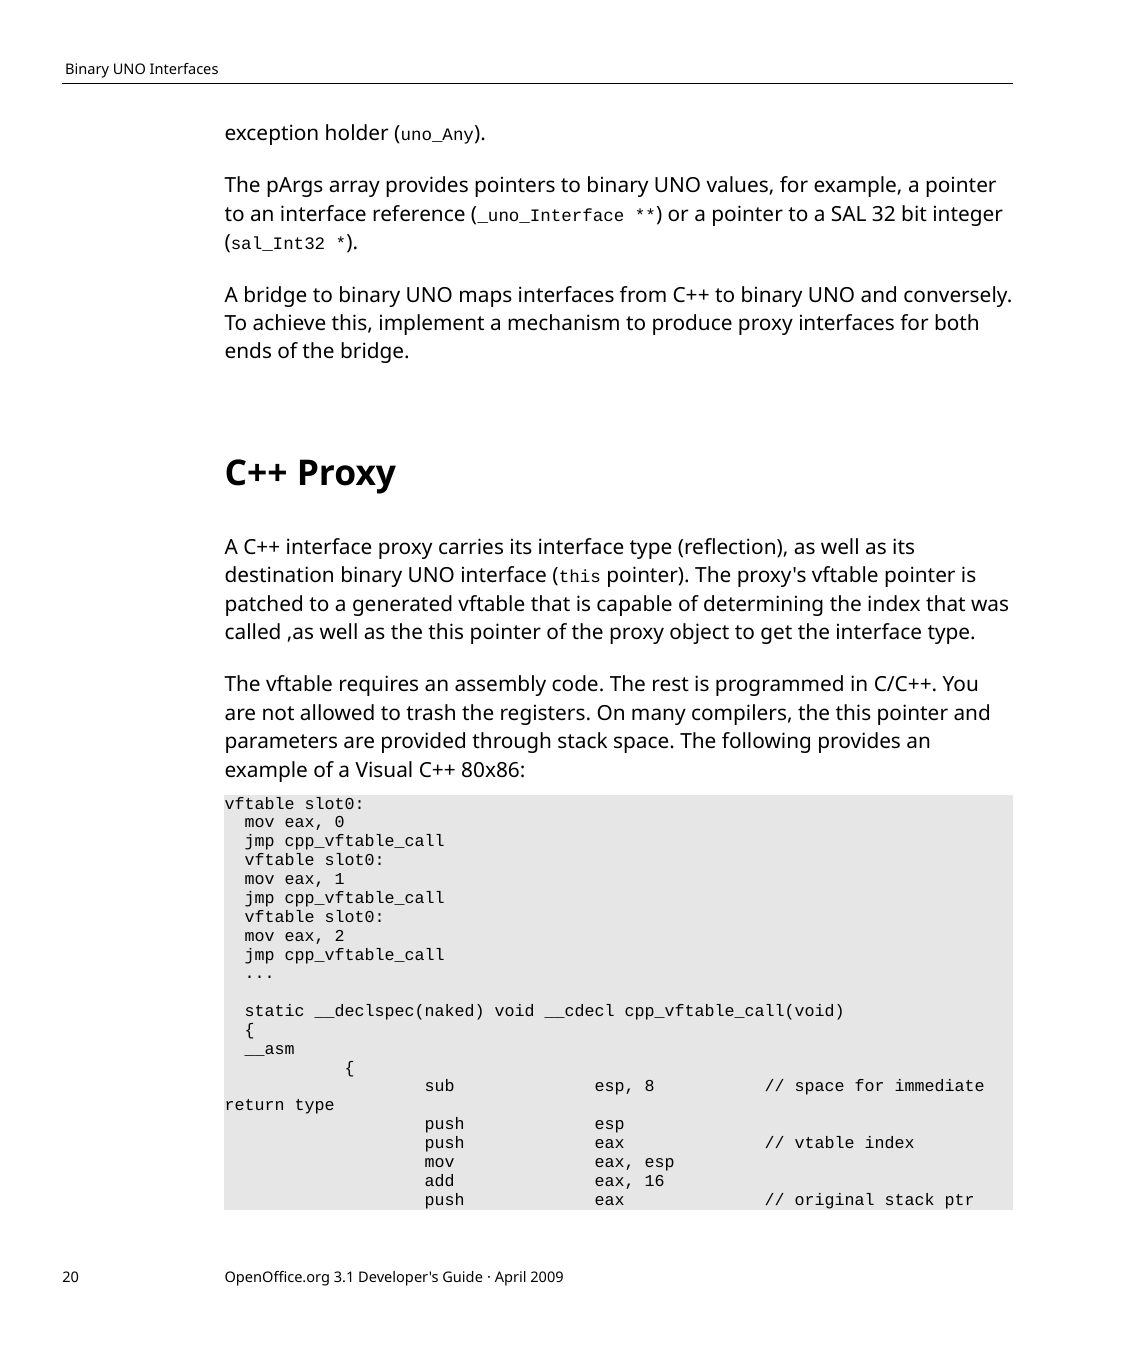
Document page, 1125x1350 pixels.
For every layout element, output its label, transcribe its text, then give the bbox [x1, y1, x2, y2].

text exception holder (uno_Any). [224, 118, 1013, 147]
text A C++ interface proxy carries its interface type (reflection), as well as its destination binary UNO interface (this pointer). The proxy's vftable pointer is patched to a generated vftable that is capable of determining the index that was called ,as well as the this pointer of the proxy object to get the interface type. [224, 532, 1013, 646]
text The pArgs array provides pointers to binary UNO values, for example, a pointer to an interface reference (_uno_Interface **) or a pointer to a SAL 32 bit integer (sal_Int32 *). [224, 171, 1013, 256]
subtitle C++ Proxy [224, 448, 1013, 496]
text A bridge to binary UNO maps interfaces from C++ to binary UNO and conversely. To achieve this, implement a mechanism to produce proxy interfaces for both ends of the bridge. [224, 280, 1013, 365]
text The vftable requires an assembly code. The rest is programmed in C/C++. You are not allowed to trash the registers. On many compilers, the this pointer and parameters are provided through stack space. The following provides an example of a Visual C++ 80x86: [224, 669, 1013, 783]
text vftable slot0: mov eax, 0 jmp cpp_vftable_call vftable slot0: mov eax, 1 jmp cpp_vftable_call vftable slot0: mov eax, 2 jmp cpp_vftable_call ... static __declspec(naked) void __cdecl cpp_vftable_call(void) { __asm { sub esp, 8 // space for immediate return type push esp push eax // vtable index mov eax, esp add eax, 16 push eax // original stack ptr [224, 795, 1013, 1210]
